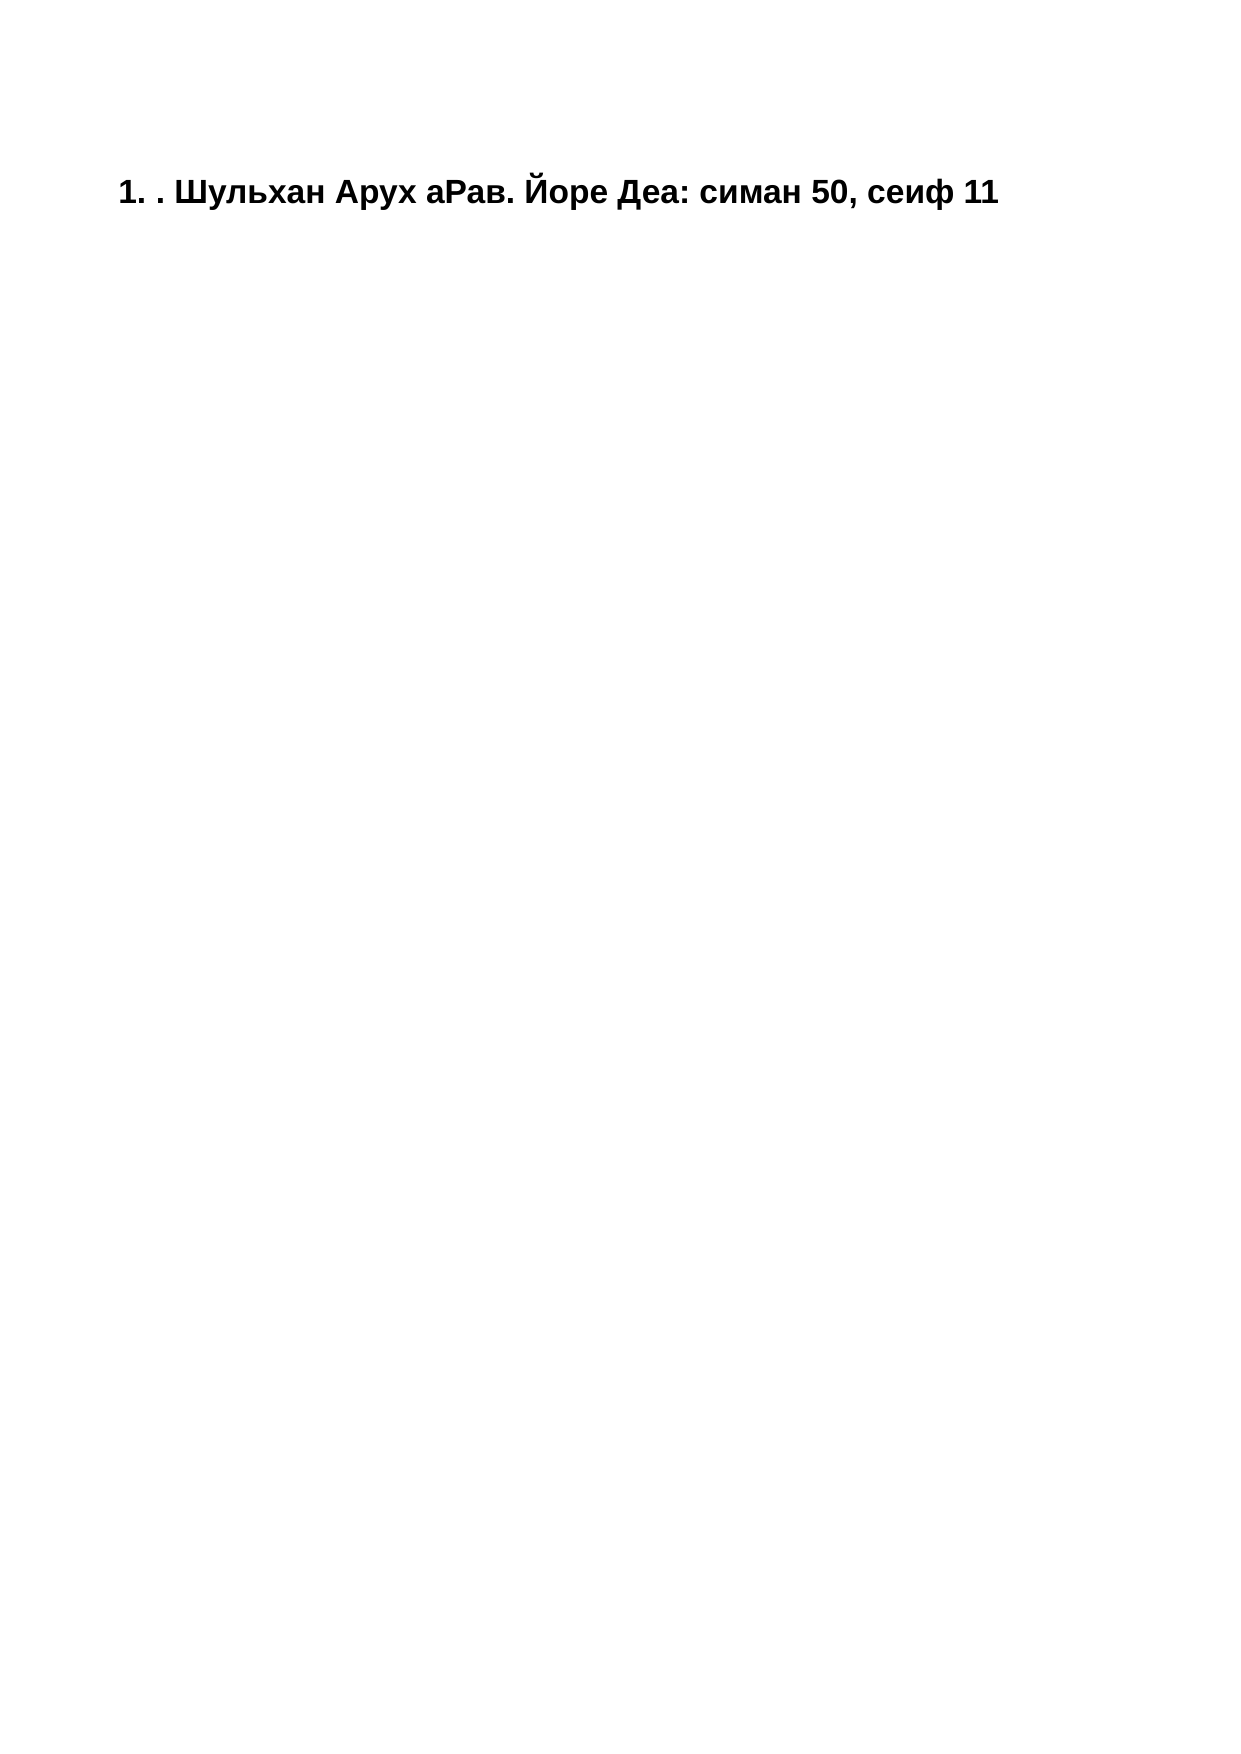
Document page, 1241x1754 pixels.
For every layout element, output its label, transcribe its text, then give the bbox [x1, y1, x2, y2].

subtitle . Шульхан Арух аРав. Йоре Деа: симан 50, сеиф 11 [118, 147, 1122, 176]
